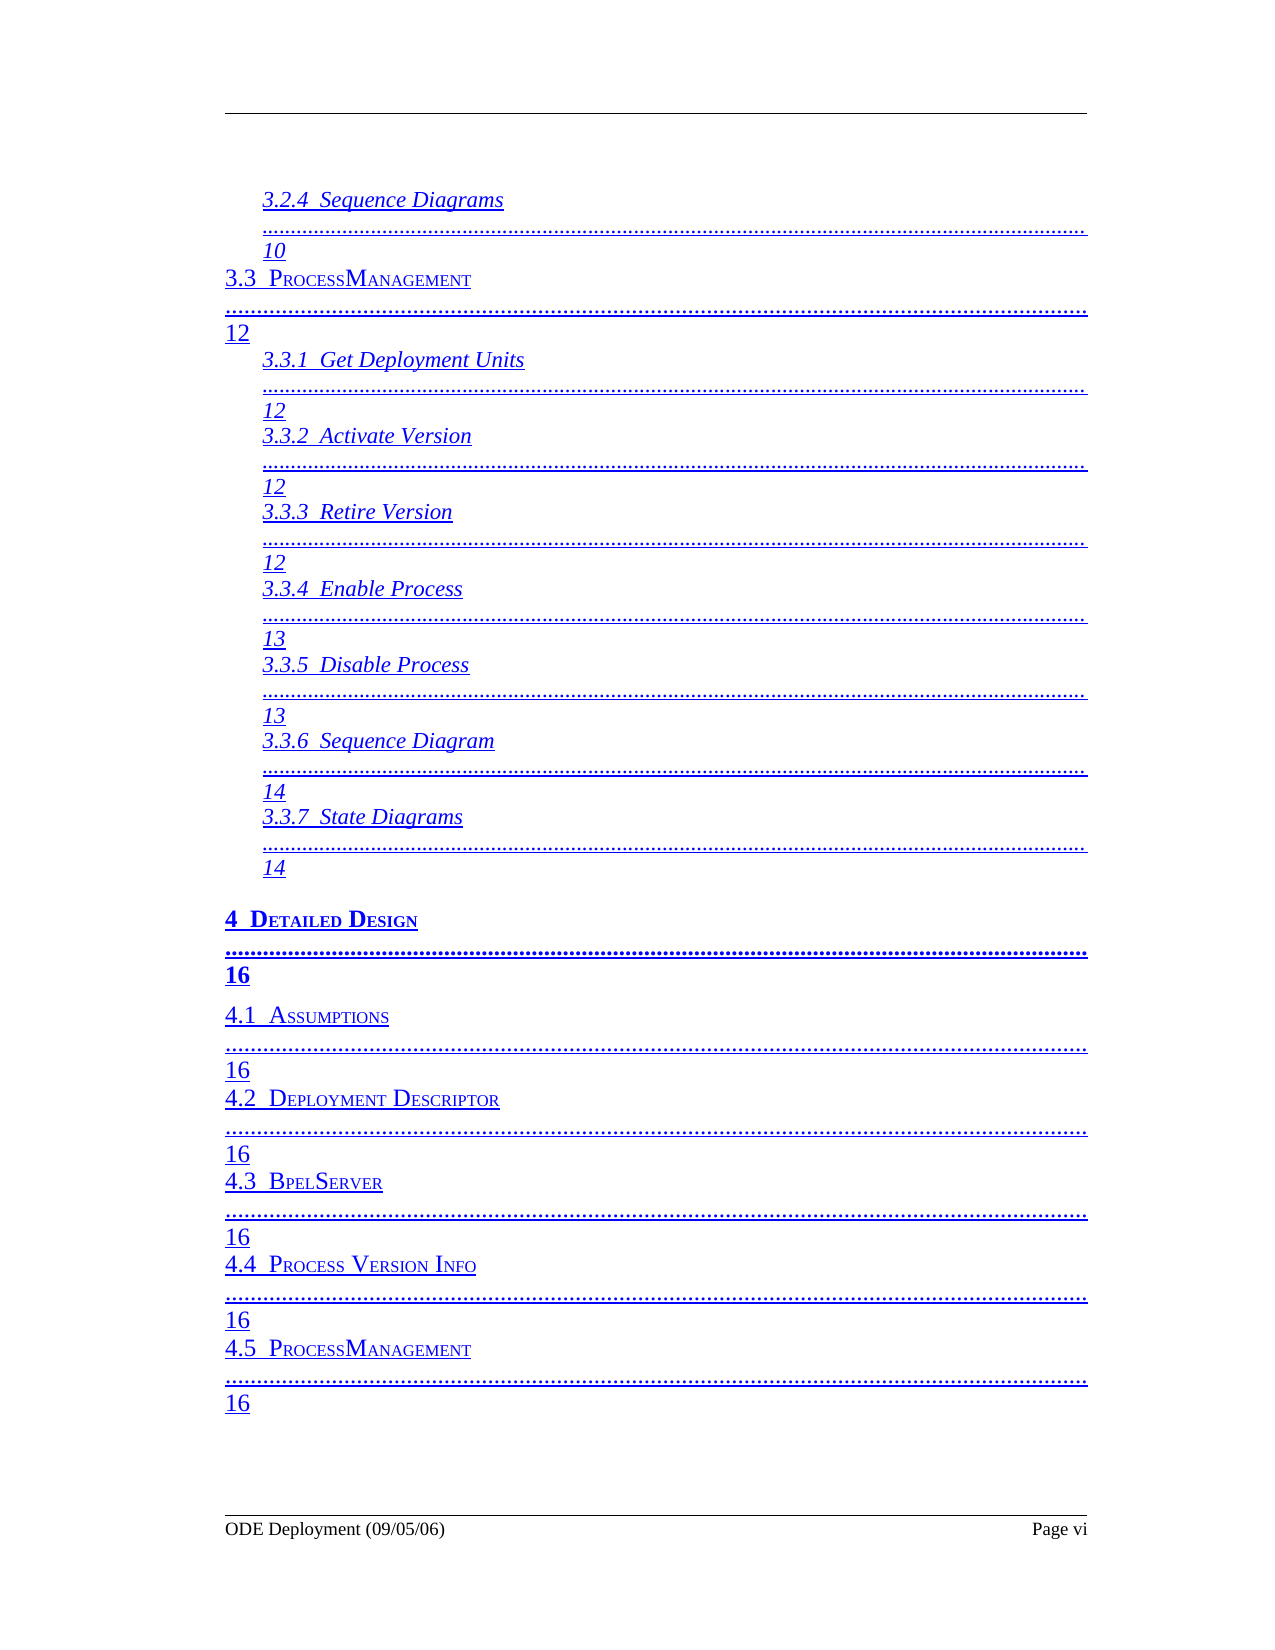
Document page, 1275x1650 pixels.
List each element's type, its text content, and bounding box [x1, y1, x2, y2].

text 4.3 BpelServer 16 [225, 1221, 1087, 1251]
text 3.3.5 Disable Process 13 [262, 700, 1087, 728]
text 3.2.4 Sequence Diagrams 10 [262, 187, 1087, 235]
text 3.3.1 Get Deployment Units 12 [262, 395, 1087, 423]
text 3.3.3 Retire Version 12 [262, 548, 1087, 576]
text 3.3.6 Sequence Diagram 14 [262, 776, 1087, 804]
text 4.5 ProcessManagement 16 [225, 1334, 1087, 1385]
text 3.3.4 Enable Process 13 [262, 576, 1087, 623]
text 4 Detailed Design 16 [225, 959, 1087, 989]
text 3.3.2 Activate Version 12 [262, 471, 1087, 499]
text 3.3.3 Retire Version 12 [262, 499, 1087, 547]
text 3.3.7 State Diagrams 14 [262, 804, 1087, 852]
text 3.3.6 Sequence Diagram 14 [262, 728, 1087, 775]
text 3.3.5 Disable Process 13 [262, 652, 1087, 699]
text 4.2 Deployment Descriptor 16 [225, 1137, 1087, 1167]
text 4.3 BpelServer 16 [225, 1167, 1087, 1219]
text 4.1 Assumptions 16 [225, 1054, 1087, 1084]
text 4 Detailed Design 16 [225, 906, 1087, 957]
text 4.5 ProcessManagement 16 [225, 1387, 1087, 1417]
text 4.4 Process Version Info 16 [225, 1304, 1087, 1334]
text 3.3 ProcessManagement 12 [225, 317, 1087, 347]
text 3.2.4 Sequence Diagrams 10 [262, 236, 1087, 264]
text 3.3.7 State Diagrams 14 [262, 853, 1087, 881]
text 4.1 Assumptions 16 [225, 1001, 1087, 1053]
text 3.3 ProcessManagement 12 [225, 264, 1087, 315]
text 3.3.4 Enable Process 13 [262, 624, 1087, 652]
text 3.3.2 Activate Version 12 [262, 423, 1087, 470]
text 3.3.1 Get Deployment Units 12 [262, 347, 1087, 394]
text 4.4 Process Version Info 16 [225, 1251, 1087, 1302]
text 4.2 Deployment Descriptor 16 [225, 1084, 1087, 1136]
